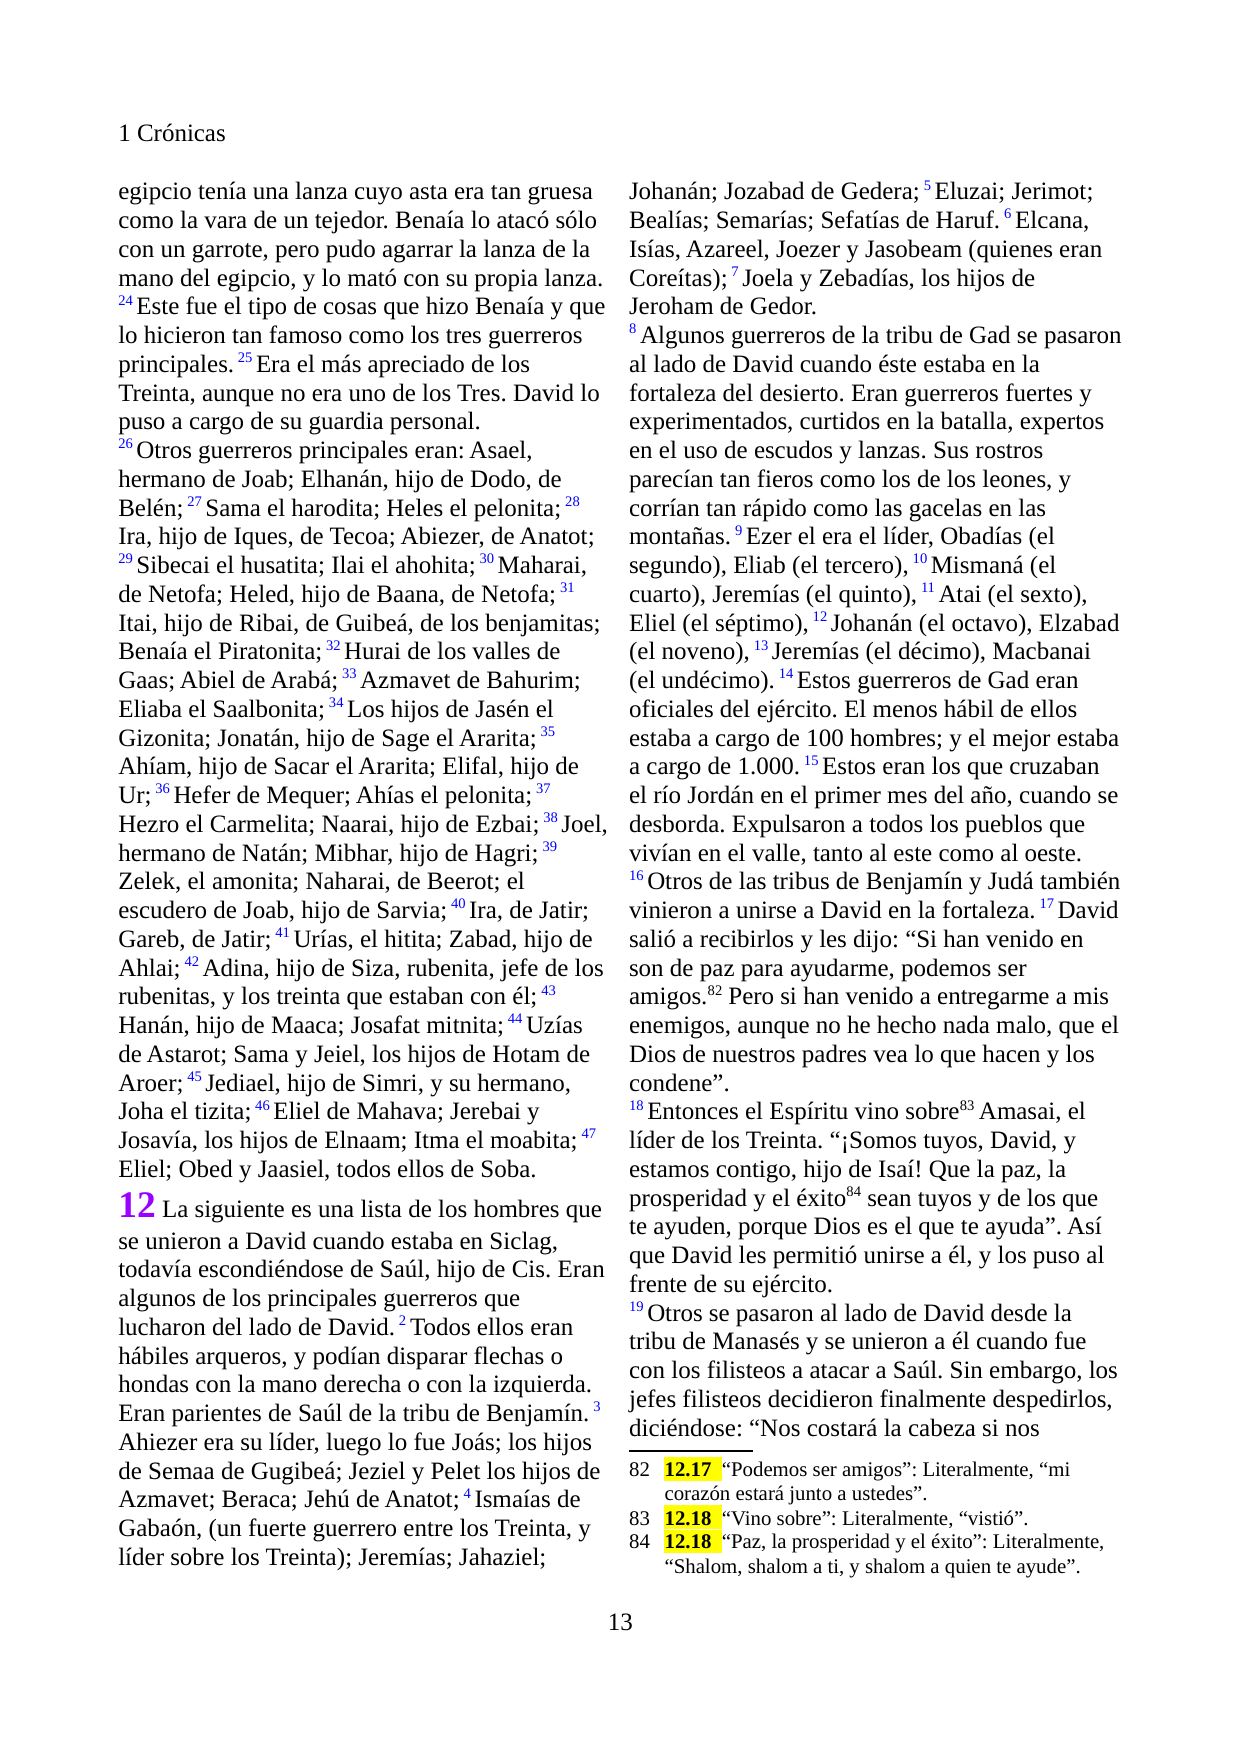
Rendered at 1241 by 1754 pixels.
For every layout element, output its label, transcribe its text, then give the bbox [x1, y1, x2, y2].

text 12.18 “Paz, la prosperidad y el éxito”: Literalmente, “Shalom, shalom a ti, y shalom a quien te ayude”. [629, 1529, 1122, 1578]
text Johanán; Jozabad de Gedera; 5 Eluzai; Jerimot; Bealías; Semarías; Sefatías de Haruf. 6 Elcana, Isías, Azareel, Joezer y Jasobeam (quienes eran Coreítas); 7 Joela y Zebadías, los hijos de Jeroham de Gedor. [629, 176, 1122, 320]
text 18 Entonces el Espíritu vino sobre Amasai, el líder de los Treinta. “¡Somos tuyos, David, y estamos contigo, hijo de Isaí! Que la paz, la prosperidad y el éxito sean tuyos y de los que te ayuden, porque Dios es el que te ayuda”. Así que David les permitió unirse a él, y los puso al frente de su ejército. [629, 1096, 1122, 1298]
text 12 La siguiente es una lista de los hombres que se unieron a David cuando estaba en Siclag, todavía escondiéndose de Saúl, hijo de Cis. Eran algunos de los principales guerreros que lucharon del lado de David. 2 Todos ellos eran hábiles arqueros, y podían disparar flechas o hondas con la mano derecha o con la izquierda. Eran parientes de Saúl de la tribu de Benjamín. 3 Ahiezer era su líder, luego lo fue Joás; los hijos de Semaa de Gugibeá; Jeziel y Pelet los hijos de Azmavet; Beraca; Jehú de Anatot; 4 Ismaías de Gabaón, (un fuerte guerrero entre los Treinta, y líder sobre los Treinta); Jeremías; Jahaziel; [118, 1183, 611, 1571]
text 19 Otros se pasaron al lado de David desde la tribu de Manasés y se unieron a él cuando fue con los filisteos a atacar a Saúl. Sin embargo, los jefes filisteos decidieron finalmente despedirlos, diciéndose: “Nos costará la cabeza si nos [629, 1298, 1122, 1441]
text 16 Otros de las tribus de Benjamín y Judá también vinieron a unirse a David en la fortaleza. 17 David salió a recibirlos y les dijo: “Si han venido en son de paz para ayudarme, podemos ser amigos. Pero si han venido a entregarme a mis enemigos, aunque no he hecho nada malo, que el Dios de nuestros padres vea lo que hacen y los condene”. [629, 866, 1122, 1096]
text 12.18 “Vino sobre”: Literalmente, “vistió”. [722, 1505, 1122, 1529]
text 26 Otros guerreros principales eran: Asael, hermano de Joab; Elhanán, hijo de Dodo, de Belén; 27 Sama el harodita; Heles el pelonita; 28 Ira, hijo de Iques, de Tecoa; Abiezer, de Anatot; 29 Sibecai el husatita; Ilai el ahohita; 30 Maharai, de Netofa; Heled, hijo de Baana, de Netofa; 31 Itai, hijo de Ribai, de Guibeá, de los benjamitas; Benaía el Piratonita; 32 Hurai de los valles de Gaas; Abiel de Arabá; 33 Azmavet de Bahurim; Eliaba el Saalbonita; 34 Los hijos de Jasén el Gizonita; Jonatán, hijo de Sage el Ararita; 35 Ahíam, hijo de Sacar el Ararita; Elifal, hijo de Ur; 36 Hefer de Mequer; Ahías el pelonita; 37 Hezro el Carmelita; Naarai, hijo de Ezbai; 38 Joel, hermano de Natán; Mibhar, hijo de Hagri; 39 Zelek, el amonita; Naharai, de Beerot; el escudero de Joab, hijo de Sarvia; 40 Ira, de Jatir; Gareb, de Jatir; 41 Urías, el hitita; Zabad, hijo de Ahlai; 42 Adina, hijo de Siza, rubenita, jefe de los rubenitas, y los treinta que estaban con él; 43 Hanán, hijo de Maaca; Josafat mitnita; 44 Uzías de Astarot; Sama y Jeiel, los hijos de Hotam de Aroer; 45 Jediael, hijo de Simri, y su hermano, Joha el tizita; 46 Eliel de Mahava; Jerebai y Josavía, los hijos de Elnaam; Itma el moabita; 47 Eliel; Obed y Jaasiel, todos ellos de Soba. [118, 435, 611, 1183]
text 22 Benaía, hijo de Joiada, un fuerte guerrero de Cabseel, hizo muchas cosas sorprendentes. Mató a dos hijos de Ariel de Moab. También fue tras un león a un pozo en la nieve y lo mató. 23 En otra ocasión mató a un egipcio, un hombre enorme que medía dos metros y medio. El egipcio tenía una lanza cuyo asta era tan gruesa como la vara de un tejedor. Benaía lo atacó sólo con un garrote, pero pudo agarrar la lanza de la mano del egipcio, y lo mató con su propia lanza. 24 Este fue el tipo de cosas que hizo Benaía y que lo hicieron tan famoso como los tres guerreros principales. 25 Era el más apreciado de los Treinta, aunque no era uno de los Tres. David lo puso a cargo de su guardia personal. [118, 176, 611, 435]
text 8 Algunos guerreros de la tribu de Gad se pasaron al lado de David cuando éste estaba en la fortaleza del desierto. Eran guerreros fuertes y experimentados, curtidos en la batalla, expertos en el uso de escudos y lanzas. Sus rostros parecían tan fieros como los de los leones, y corrían tan rápido como las gacelas en las montañas. 9 Ezer el era el líder, Obadías (el segundo), Eliab (el tercero), 10 Mismaná (el cuarto), Jeremías (el quinto), 11 Atai (el sexto), Eliel (el séptimo), 12 Johanán (el octavo), Elzabad (el noveno), 13 Jeremías (el décimo), Macbanai (el undécimo). 14 Estos guerreros de Gad eran oficiales del ejército. El menos hábil de ellos estaba a cargo de 100 hombres; y el mejor estaba a cargo de 1.000. 15 Estos eran los que cruzaban el río Jordán en el primer mes del año, cuando se desborda. Expulsaron a todos los pueblos que vivían en el valle, tanto al este como al oeste. [629, 320, 1122, 866]
text 12.17 “Podemos ser amigos”: Literalmente, “mi corazón estará junto a ustedes”. [629, 1457, 1122, 1505]
